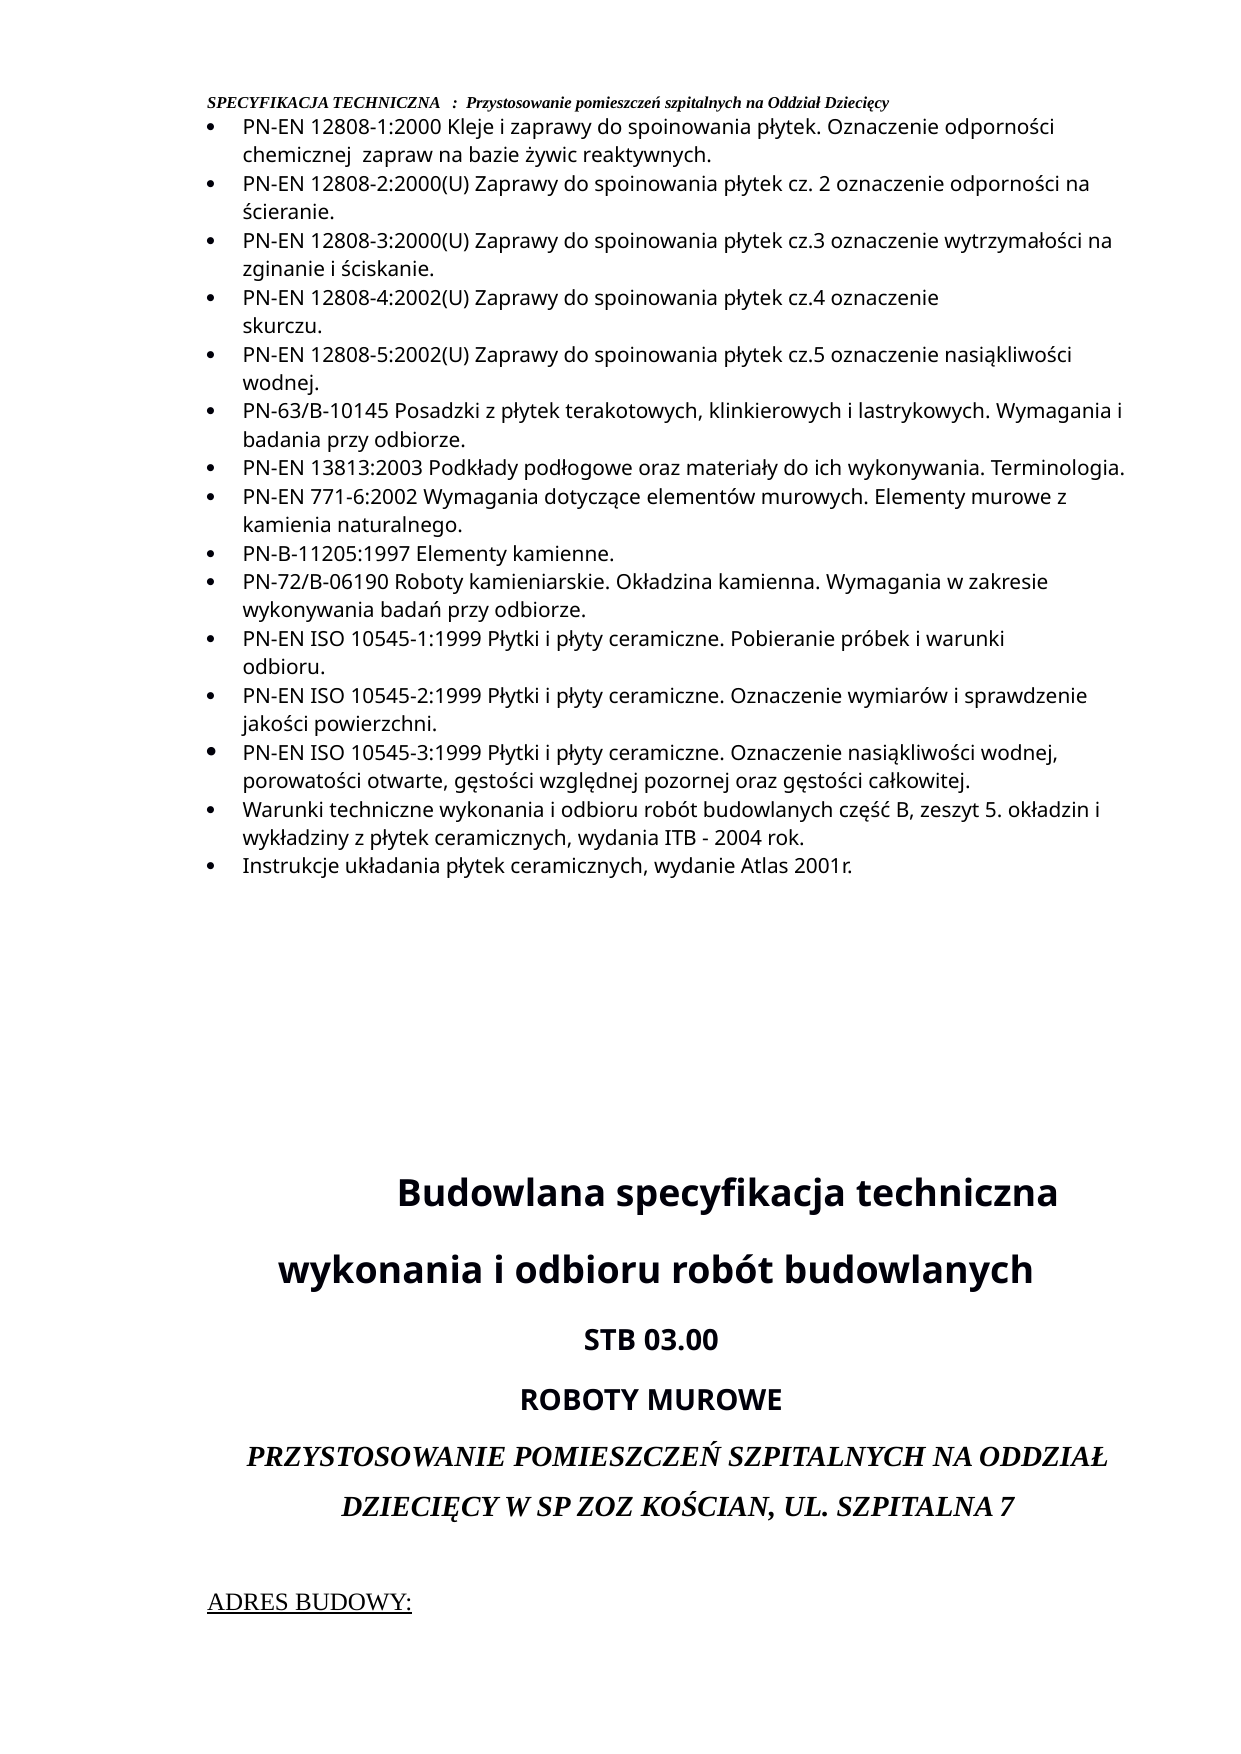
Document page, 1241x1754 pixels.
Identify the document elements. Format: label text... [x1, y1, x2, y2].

list PN-EN 12808-5:2002(U) Zaprawy do spoinowania płytek cz.5 oznaczenie nasiąkliwości wodnej. [207, 340, 1143, 397]
title Budowlana specyfikacja techniczna [207, 1167, 1095, 1218]
list PN-B-11205:1997 Elementy kamienne. [207, 539, 1009, 567]
list PN-EN ISO 10545-3:1999 Płytki i płyty ceramiczne. Oznaczenie nasiąkliwości wodnej, porowatości otwarte, gęstości względnej pozornej oraz gęstości całkowitej. [207, 738, 1157, 795]
list PN-EN 13813:2003 Podkłady podłogowe oraz materiały do ich wykonywania. Terminologia. [207, 453, 1143, 482]
list Warunki techniczne wykonania i odbioru robót budowlanych część B, zeszyt 5. okładzin i wykładziny z płytek ceramicznych, wydania ITB - 2004 rok. [207, 795, 1157, 852]
list PN-EN 12808-3:2000(U) Zaprawy do spoinowania płytek cz.3 oznaczenie wytrzymałości na zginanie i ściskanie. [207, 226, 1157, 283]
list PN-EN 12808-2:2000(U) Zaprawy do spoinowania płytek cz. 2 oznaczenie odporności na ścieranie. [207, 169, 1157, 226]
list PN-EN 12808-4:2002(U) Zaprawy do spoinowania płytek cz.4 oznaczenie skurczu. [207, 283, 1009, 340]
list PN-72/B-06190 Roboty kamieniarskie. Okładzina kamienna. Wymagania w zakresie wykonywania badań przy odbiorze. [207, 567, 1143, 624]
list PN-EN ISO 10545-2:1999 Płytki i płyty ceramiczne. Oznaczenie wymiarów i sprawdzenie jakości powierzchni. [207, 681, 1157, 738]
text ADRES BUDOWY: [207, 1587, 1151, 1616]
title ROBOTY MUROWE [207, 1379, 1095, 1419]
list PN-EN 12808-1:2000 Kleje i zaprawy do spoinowania płytek. Oznaczenie odporności chemicznej zapraw na bazie żywic reaktywnych. [207, 112, 1143, 169]
title STB 03.00 [207, 1320, 1095, 1359]
title wykonania i odbioru robót budowlanych [207, 1243, 1095, 1294]
list PN-EN ISO 10545-1:1999 Płytki i płyty ceramiczne. Pobieranie próbek i warunki odbioru. [207, 624, 1009, 681]
list PN-63/B-10145 Posadzki z płytek terakotowych, klinkierowych i lastrykowych. Wymagania i badania przy odbiorze. [207, 397, 1157, 453]
list Instrukcje układania płytek ceramicznych, wydanie Atlas 2001r. [207, 852, 1009, 880]
list PN-EN 771-6:2002 Wymagania dotyczące elementów murowych. Elementy murowe z kamienia naturalnego. [207, 482, 1157, 539]
subtitle PRZYSTOSOWANIE POMIESZCZEŃ SZPITALNYCH NA ODDZIAŁ DZIECIĘCY W SP ZOZ KOŚCIAN, UL. SZPITALNA 7 [207, 1439, 1151, 1522]
